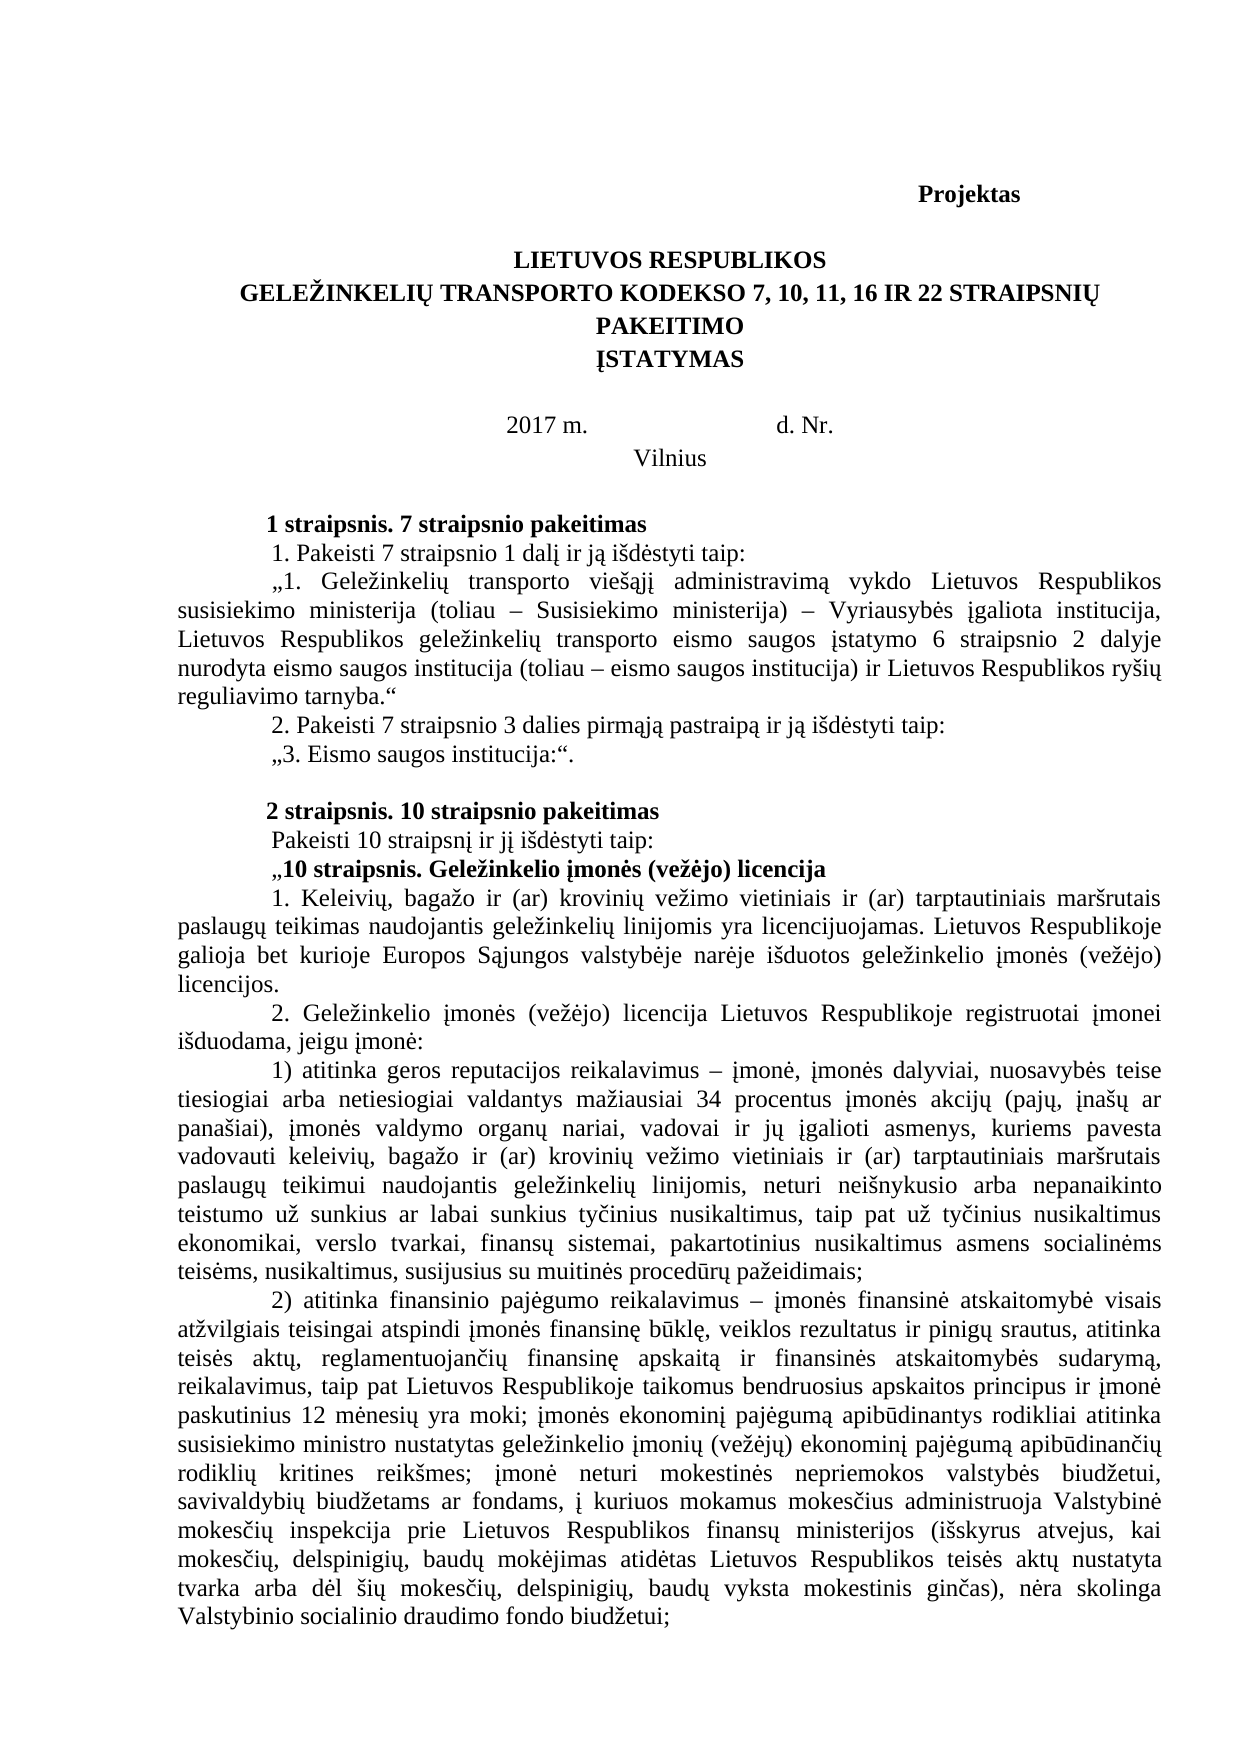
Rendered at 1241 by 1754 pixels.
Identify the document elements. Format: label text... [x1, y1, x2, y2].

text Projektas [177, 179, 1162, 207]
text 1. Keleivių, bagažo ir (ar) krovinių vežimo vietiniais ir (ar) tarptautiniais maršrutais paslaugų teikimas naudojantis geležinkelių linijomis yra licencijuojamas. Lietuvos Respublikoje galioja bet kurioje Europos Sąjungos valstybėje narėje išduotos geležinkelio įmonės (vežėjo) licencijos. [177, 883, 1162, 998]
text „10 straipsnis. Geležinkelio įmonės (vežėjo) licencija [177, 854, 1162, 883]
text 2) atitinka finansinio pajėgumo reikalavimus – įmonės finansinė atskaitomybė visais atžvilgiais teisingai atspindi įmonės finansinę būklę, veiklos rezultatus ir pinigų srautus, atitinka teisės aktų, reglamentuojančių finansinę apskaitą ir finansinės atskaitomybės sudarymą, reikalavimus, taip pat Lietuvos Respublikoje taikomus bendruosius apskaitos principus ir įmonė paskutinius 12 mėnesių yra moki; įmonės ekonominį pajėgumą apibūdinantys rodikliai atitinka susisiekimo ministro nustatytas geležinkelio įmonių (vežėjų) ekonominį pajėgumą apibūdinančių rodiklių kritines reikšmes; įmonė neturi mokestinės nepriemokos valstybės biudžetui, savivaldybių biudžetams ar fondams, į kuriuos mokamus mokesčius administruoja Valstybinė mokesčių inspekcija prie Lietuvos Respublikos finansų ministerijos (išskyrus atvejus, kai mokesčių, delspinigių, baudų mokėjimas atidėtas Lietuvos Respublikos teisės aktų nustatyta tvarka arba dėl šių mokesčių, delspinigių, baudų vyksta mokestinis ginčas), nėra skolinga Valstybinio socialinio draudimo fondo biudžetui; [177, 1285, 1162, 1630]
text ĮSTATYMAS [177, 344, 1162, 373]
text „1. Geležinkelių transporto viešąjį administravimą vykdo Lietuvos Respublikos susisiekimo ministerija (toliau – Susisiekimo ministerija) – Vyriausybės įgaliota institucija, Lietuvos Respublikos geležinkelių transporto eismo saugos įstatymo 6 straipsnio 2 dalyje nurodyta eismo saugos institucija (toliau – eismo saugos institucija) ir Lietuvos Respublikos ryšių reguliavimo tarnyba.“ [177, 566, 1162, 710]
text GELEŽINKELIŲ TRANSPORTO KODEKSO 7, 10, 11, 16 ir 22 STRAIPSNIų PAKEITIMO [177, 278, 1162, 339]
text Pakeisti 10 straipsnį ir jį išdėstyti taip: [177, 825, 1162, 854]
text 2 straipsnis. 10 straipsnio pakeitimas [177, 796, 1162, 825]
text „3. Eismo saugos institucija:“. [177, 739, 1162, 768]
text 1) atitinka geros reputacijos reikalavimus – įmonė, įmonės dalyviai, nuosavybės teise tiesiogiai arba netiesiogiai valdantys mažiausiai 34 procentus įmonės akcijų (pajų, įnašų ar panašiai), įmonės valdymo organų nariai, vadovai ir jų įgalioti asmenys, kuriems pavesta vadovauti keleivių, bagažo ir (ar) krovinių vežimo vietiniais ir (ar) tarptautiniais maršrutais paslaugų teikimui naudojantis geležinkelių linijomis, neturi neišnykusio arba nepanaikinto teistumo už sunkius ar labai sunkius tyčinius nusikaltimus, taip pat už tyčinius nusikaltimus ekonomikai, verslo tvarkai, finansų sistemai, pakartotinius nusikaltimus asmens socialinėms teisėms, nusikaltimus, susijusius su muitinės procedūrų pažeidimais; [177, 1055, 1162, 1285]
text 2. Geležinkelio įmonės (vežėjo) licencija Lietuvos Respublikoje registruotai įmonei išduodama, jeigu įmonė: [177, 998, 1162, 1055]
text LIETUVOS RESPUBLIKOS [177, 245, 1162, 273]
text 1. Pakeisti 7 straipsnio 1 dalį ir ją išdėstyti taip: [177, 538, 1162, 566]
text 2017 m. d. Nr. [177, 410, 1162, 439]
text 1 straipsnis. 7 straipsnio pakeitimas [177, 509, 1162, 538]
text Vilnius [177, 443, 1162, 472]
text 2. Pakeisti 7 straipsnio 3 dalies pirmąją pastraipą ir ją išdėstyti taip: [177, 710, 1162, 739]
